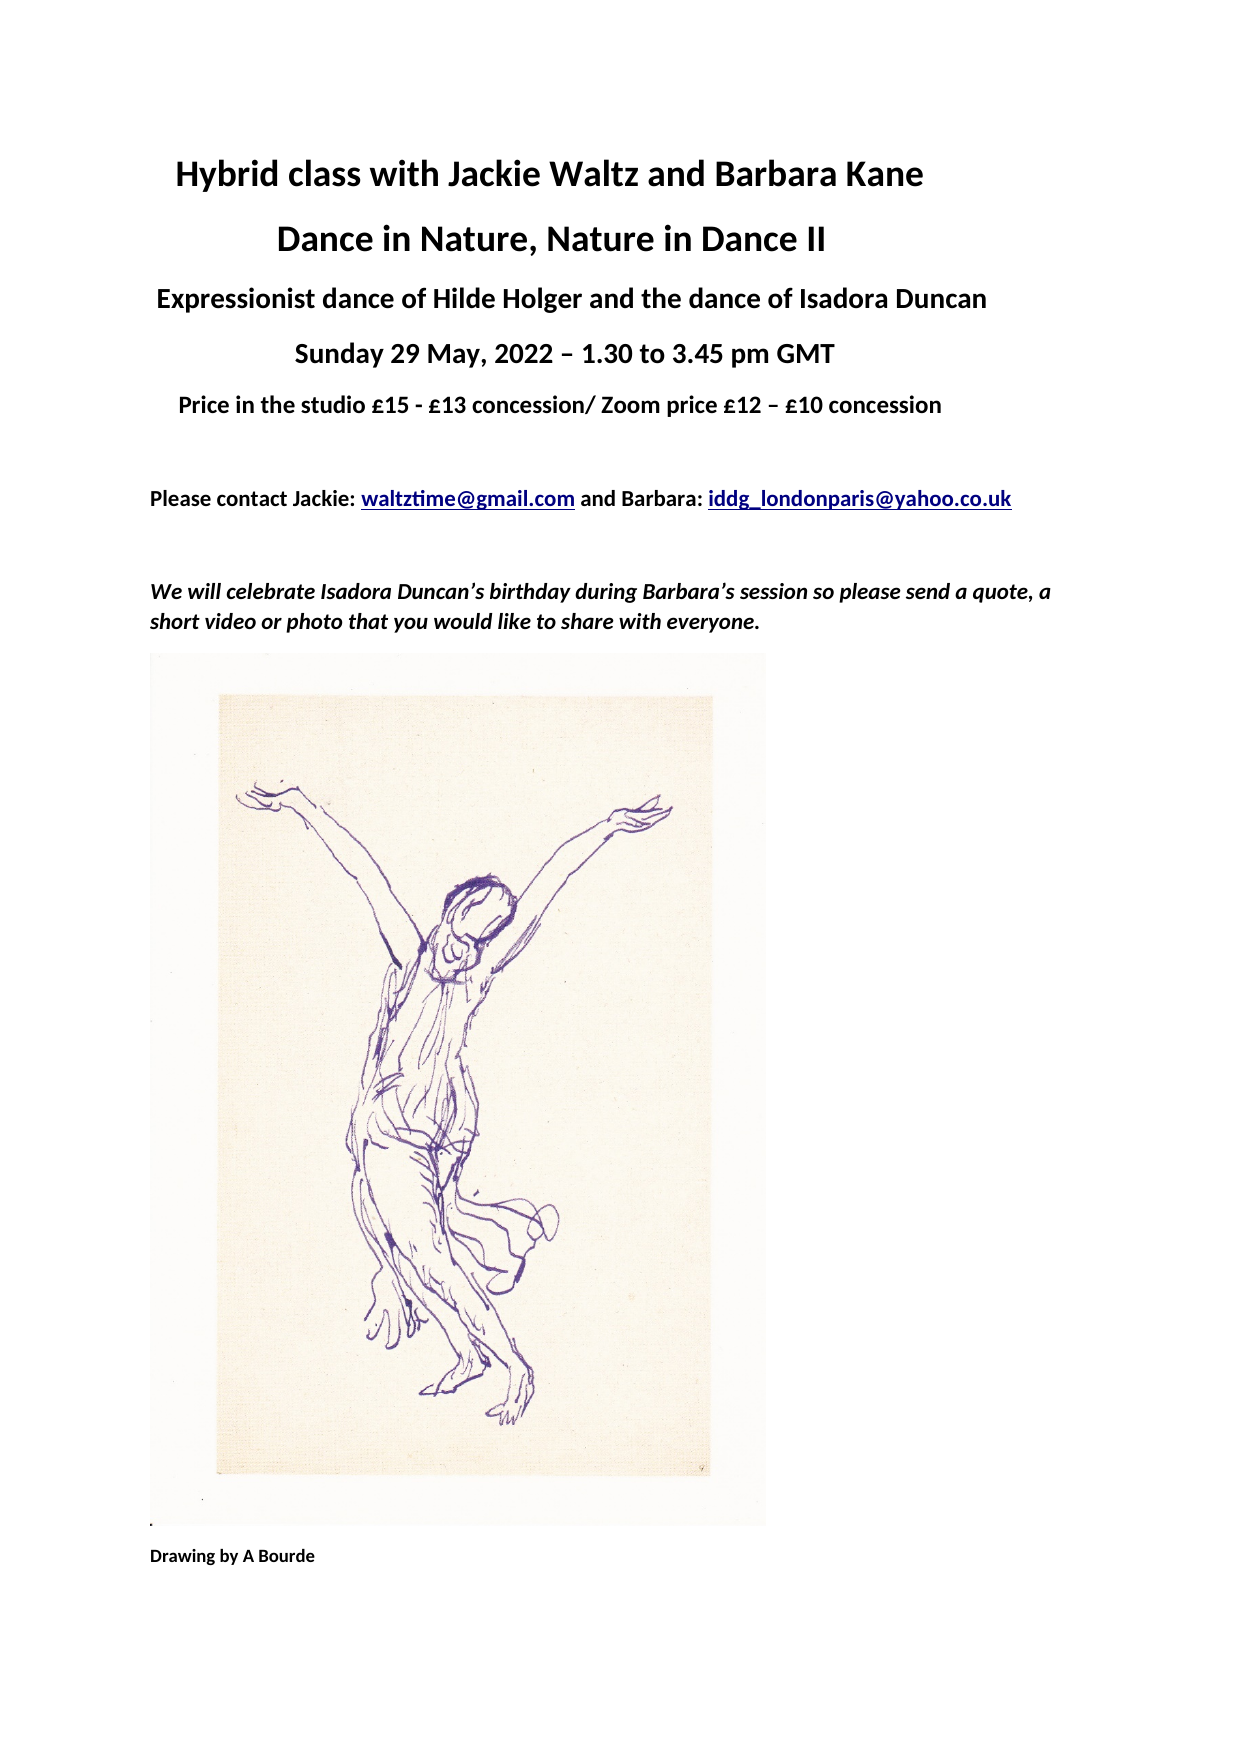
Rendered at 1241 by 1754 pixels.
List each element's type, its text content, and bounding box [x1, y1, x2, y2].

text Dance in Nature, Nature in Dance II [150, 215, 1090, 261]
text Sunday 29 May, 2022 – 1.30 to 3.45 pm GMT [150, 335, 1090, 370]
text We will celebrate Isadora Duncan’s birthday during Barbara’s session so please send a quote, a short video or photo that you would like to share with everyone. [150, 577, 1090, 635]
text Please contact Jackie: waltztime@gmail.com and Barbara: iddg_londonparis@yahoo.co.uk [150, 484, 1090, 512]
text Price in the studio £15 - £13 concession/ Zoom price £12 – £10 concession [150, 389, 1090, 420]
text Drawing by A Bourde [150, 1544, 1090, 1567]
text Hybrid class with Jackie Waltz and Barbara Kane [150, 150, 1090, 196]
text Expressionist dance of Hilde Holger and the dance of Isadora Duncan [150, 280, 1090, 316]
